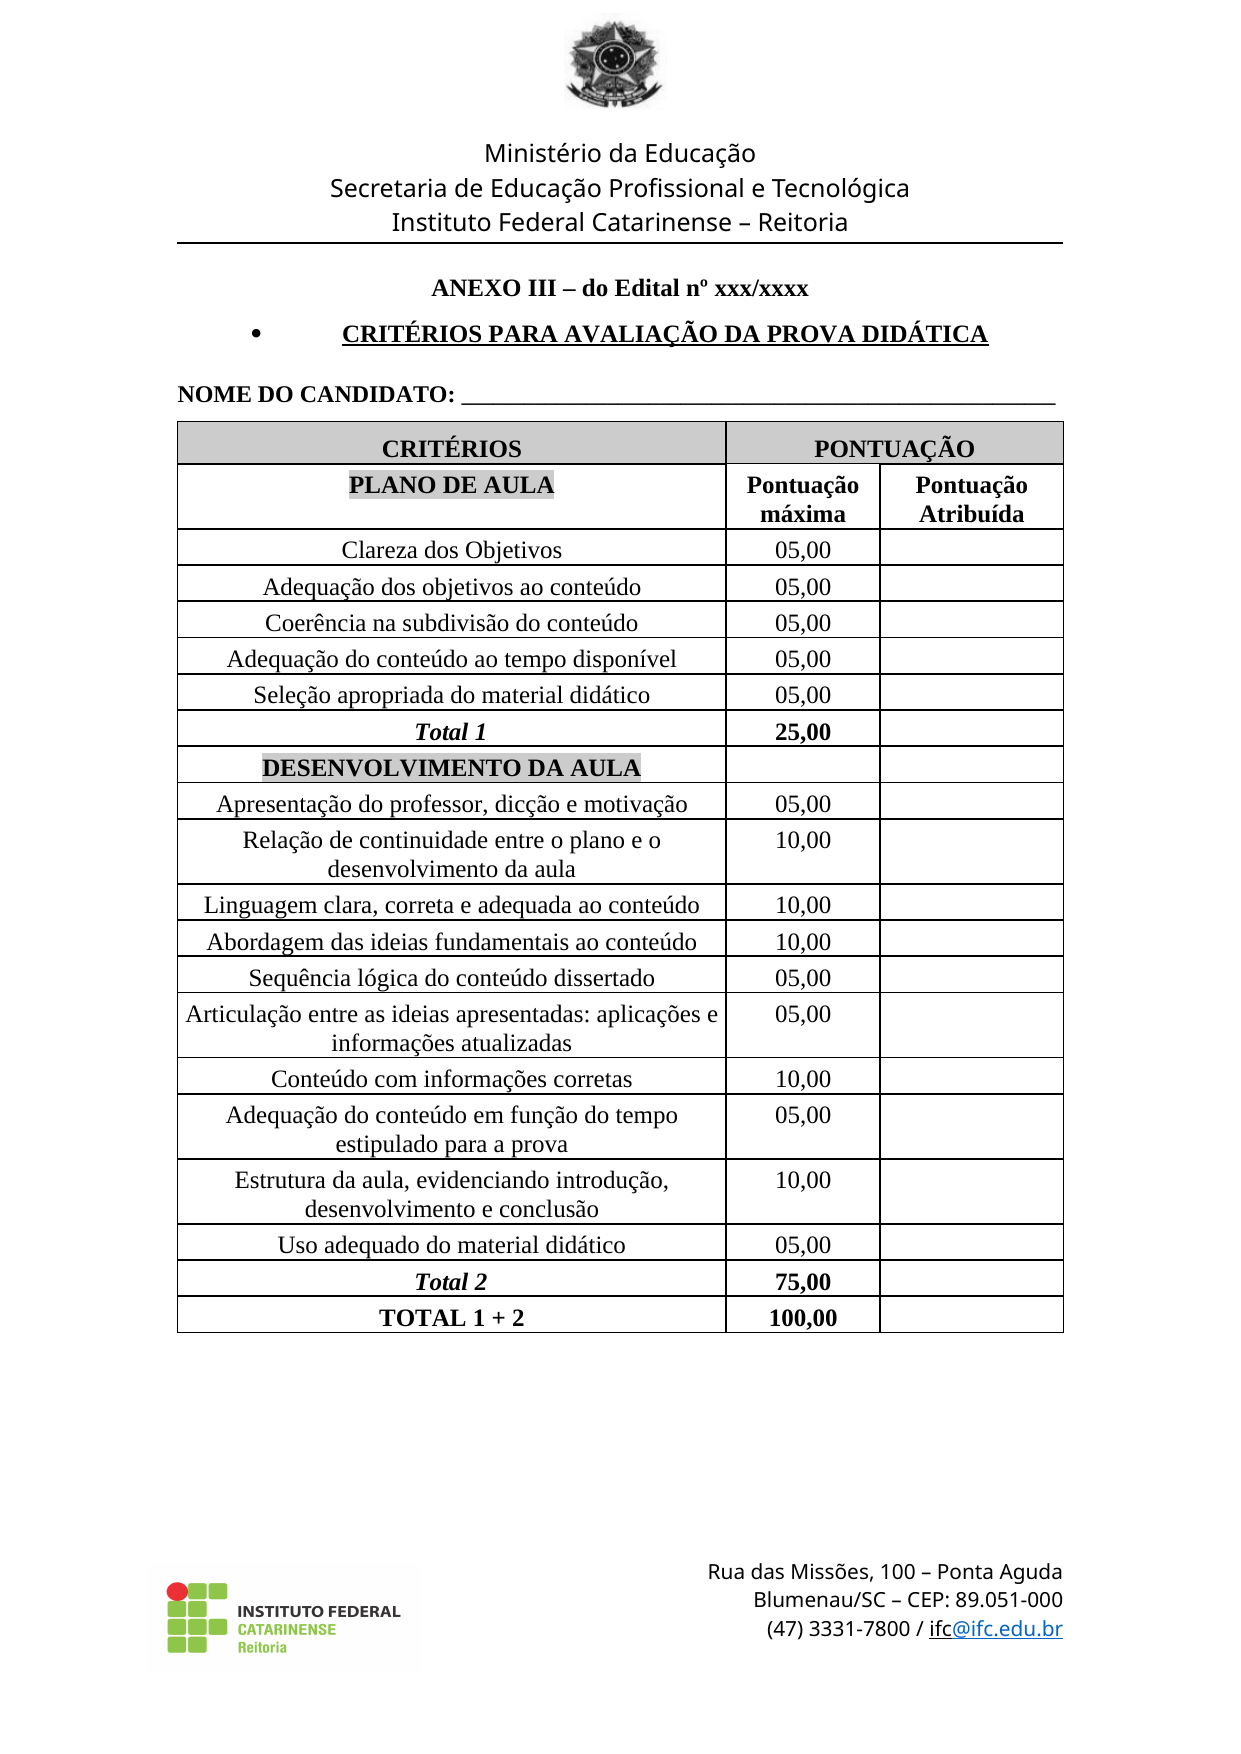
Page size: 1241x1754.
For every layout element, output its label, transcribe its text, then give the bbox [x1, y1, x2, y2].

table_cell [881, 1261, 1063, 1295]
table_cell Adequação dos objetivos ao conteúdo [178, 566, 725, 600]
table_cell [727, 747, 879, 782]
table_cell [881, 1058, 1063, 1093]
table_cell Adequação do conteúdo ao tempo disponível [178, 638, 725, 673]
table_cell [881, 1095, 1063, 1158]
table_cell Uso adequado do material didático [178, 1225, 725, 1259]
table_cell PLANO DE AULA [178, 465, 725, 528]
table_cell Abordagem das ideias fundamentais ao conteúdo [178, 921, 725, 955]
table_cell 05,00 [727, 993, 879, 1057]
table_cell [881, 602, 1063, 637]
table_cell TOTAL 1 + 2 [178, 1297, 725, 1332]
picture [147, 1563, 421, 1672]
table_cell Relação de continuidade entre o plano e o desenvolvimento da aula [178, 820, 725, 883]
table_cell Sequência lógica do conteúdo dissertado [178, 957, 725, 992]
table_cell Adequação do conteúdo em função do tempo estipulado para a prova [178, 1095, 725, 1158]
table_cell 100,00 [727, 1297, 879, 1332]
table_cell Seleção apropriada do material didático [178, 675, 725, 709]
table_header PONTUAÇÃO [727, 422, 1063, 463]
table_cell Coerência na subdivisão do conteúdo [178, 602, 725, 637]
table_cell 05,00 [727, 638, 879, 673]
table_cell 05,00 [727, 957, 879, 992]
table_cell Clareza dos Objetivos [178, 530, 725, 564]
table_cell DESENVOLVIMENTO DA AULA [178, 747, 725, 782]
table_cell [881, 1160, 1063, 1223]
table_cell 05,00 [727, 783, 879, 818]
table_cell 10,00 [727, 921, 879, 955]
table_cell 05,00 [727, 530, 879, 564]
table_header CRITÉRIOS [178, 422, 725, 463]
table_cell Pontuação Atribuída [881, 465, 1063, 528]
table_cell 75,00 [727, 1261, 879, 1295]
table_cell Linguagem clara, correta e adequada ao conteúdo [178, 885, 725, 919]
table_cell [881, 566, 1063, 600]
text NOME DO CANDIDATO: _________________________________________________________ [177, 380, 1063, 407]
list CRITÉRIOS PARA AVALIAÇÃO DA PROVA DIDÁTICA [177, 319, 1063, 348]
table_cell Apresentação do professor, dicção e motivação [178, 783, 725, 818]
table_cell [881, 711, 1063, 745]
table_cell Articulação entre as ideias apresentadas: aplicações e informações atualizadas [178, 993, 725, 1057]
table_cell 10,00 [727, 1160, 879, 1223]
table_cell [881, 993, 1063, 1057]
table_cell [881, 783, 1063, 818]
table_cell 05,00 [727, 602, 879, 637]
table_cell Pontuação máxima [727, 464, 879, 528]
text ANEXO III – do Edital nº xxx/xxxx [177, 273, 1063, 301]
table_cell 05,00 [727, 566, 879, 600]
table_cell [881, 1297, 1063, 1332]
table_cell [881, 675, 1063, 709]
table_cell [881, 820, 1063, 883]
table_cell 05,00 [727, 675, 879, 709]
table_cell 10,00 [727, 1058, 879, 1093]
table_cell Estrutura da aula, evidenciando introdução, desenvolvimento e conclusão [178, 1160, 725, 1223]
table_cell [881, 530, 1063, 564]
table_cell [881, 747, 1063, 782]
table_cell 05,00 [727, 1095, 879, 1158]
table_cell [881, 638, 1063, 673]
table_cell [881, 885, 1063, 919]
table_cell Conteúdo com informações corretas [178, 1058, 725, 1093]
table_cell [881, 1225, 1063, 1259]
table_cell Total 1 [178, 711, 725, 745]
table_cell [881, 921, 1063, 955]
table_cell 10,00 [727, 820, 879, 883]
table_cell [881, 957, 1063, 992]
table_cell 10,00 [727, 885, 879, 919]
table_cell 05,00 [727, 1225, 879, 1259]
table_cell Total 2 [178, 1261, 725, 1295]
table_cell 25,00 [727, 711, 879, 745]
